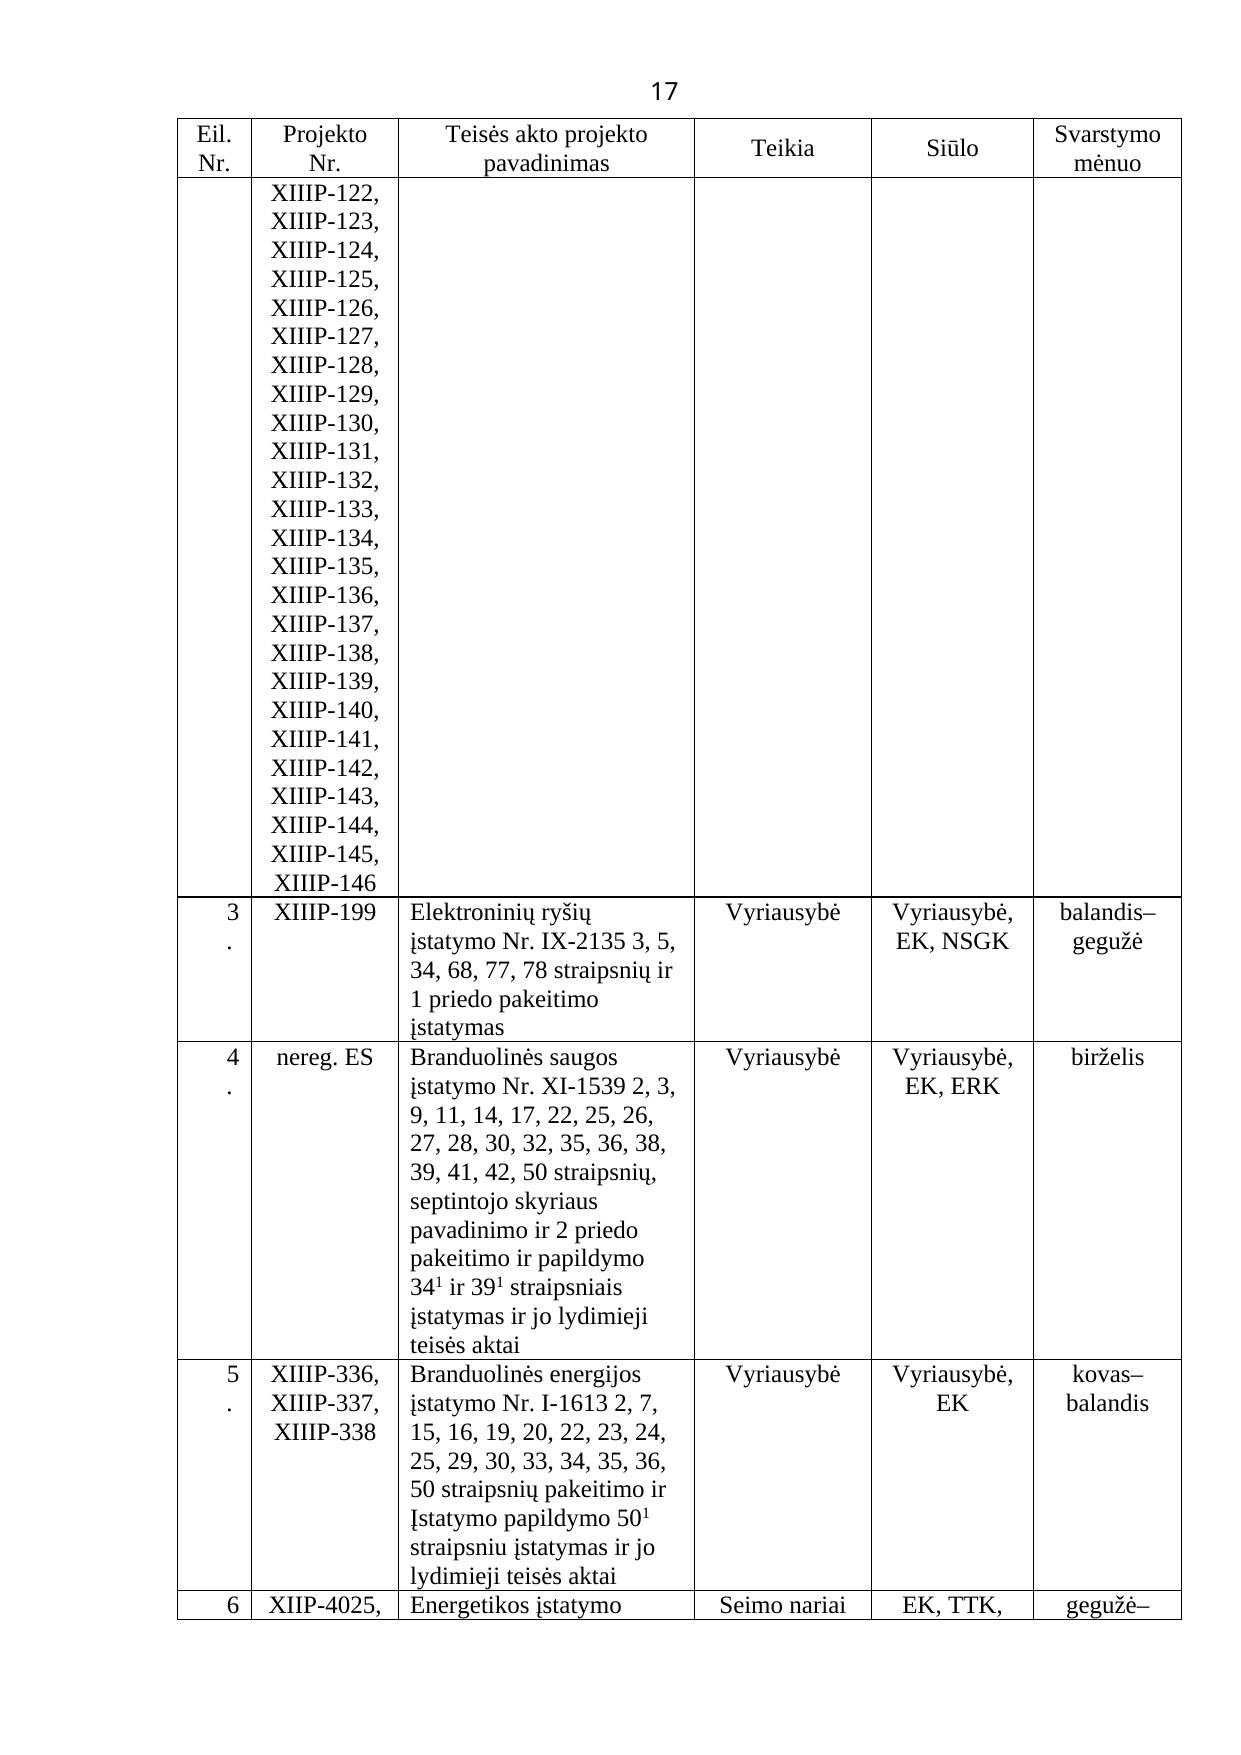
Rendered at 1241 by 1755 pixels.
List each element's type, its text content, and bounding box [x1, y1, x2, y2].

table_cell [178, 1360, 251, 1589]
table_header Eil. Nr. [178, 119, 251, 177]
table_cell [399, 178, 694, 896]
table_cell Vyriausybė, EK, ERK [872, 1042, 1033, 1358]
table_cell Seimo nariai [695, 1591, 871, 1619]
table_header Svarstymo mėnuo [1034, 119, 1181, 177]
table_cell Vyriausybė, EK, NSGK [872, 898, 1033, 1041]
table_cell XIIIP-336, XIIIP-337, XIIIP-338 [252, 1360, 398, 1589]
table_cell [178, 1591, 251, 1619]
table_cell nereg. ES [252, 1042, 398, 1358]
table_cell [178, 898, 251, 1041]
table_cell kovas– balandis [1034, 1360, 1181, 1589]
table_cell [178, 1042, 251, 1358]
table_header Siūlo [872, 119, 1033, 177]
table_cell gegužė– [1034, 1591, 1181, 1619]
table_cell Vyriausybė [695, 1360, 871, 1589]
table_cell Vyriausybė [695, 898, 871, 1041]
table_header Teisės akto projekto pavadinimas [399, 119, 694, 177]
table_cell [872, 178, 1033, 896]
table_cell birželis [1034, 1042, 1181, 1358]
table_cell Elektroninių ryšių įstatymo Nr. IX-2135 3, 5, 34, 68, 77, 78 straipsnių ir 1 priedo pakeitimo įstatymas [399, 898, 694, 1041]
table_header Teikia [695, 119, 871, 177]
table_cell Branduolinės energijos įstatymo Nr. I-1613 2, 7, 15, 16, 19, 20, 22, 23, 24, 25, 29, 30, 33, 34, 35, 36, 50 straipsnių pakeitimo ir Įstatymo papildymo 501 straipsniu įstatymas ir jo lydimieji teisės aktai [399, 1360, 694, 1589]
table_cell EK, TTK, [872, 1591, 1033, 1619]
table_cell Branduolinės saugos įstatymo Nr. XI-1539 2, 3, 9, 11, 14, 17, 22, 25, 26, 27, 28, 30, 32, 35, 36, 38, 39, 41, 42, 50 straipsnių, septintojo skyriaus pavadinimo ir 2 priedo pakeitimo ir papildymo 341 ir 391 straipsniais įstatymas ir jo lydimieji teisės aktai [399, 1042, 694, 1358]
table_cell XIIIP-199 [252, 898, 398, 1041]
table_cell [1034, 178, 1181, 896]
table_cell XIIIP-122, XIIIP-123, XIIIP-124, XIIIP-125, XIIIP-126, XIIIP-127, XIIIP-128, XIIIP-129, XIIIP-130, XIIIP-131, XIIIP-132, XIIIP-133, XIIIP-134, XIIIP-135, XIIIP-136, XIIIP-137, XIIIP-138, XIIIP-139, XIIIP-140, XIIIP-141, XIIIP-142, XIIIP-143, XIIIP-144, XIIIP-145, XIIIP-146 [252, 178, 398, 896]
table_cell Vyriausybė [695, 1042, 871, 1358]
table_cell Energetikos įstatymo [399, 1591, 694, 1619]
table_cell XIIP-4025, [252, 1591, 398, 1619]
table_cell [178, 178, 251, 896]
table_header Projekto Nr. [252, 119, 398, 177]
table_cell [695, 178, 871, 896]
table_cell balandis– gegužė [1034, 898, 1181, 1041]
table_cell Vyriausybė, EK [872, 1360, 1033, 1589]
